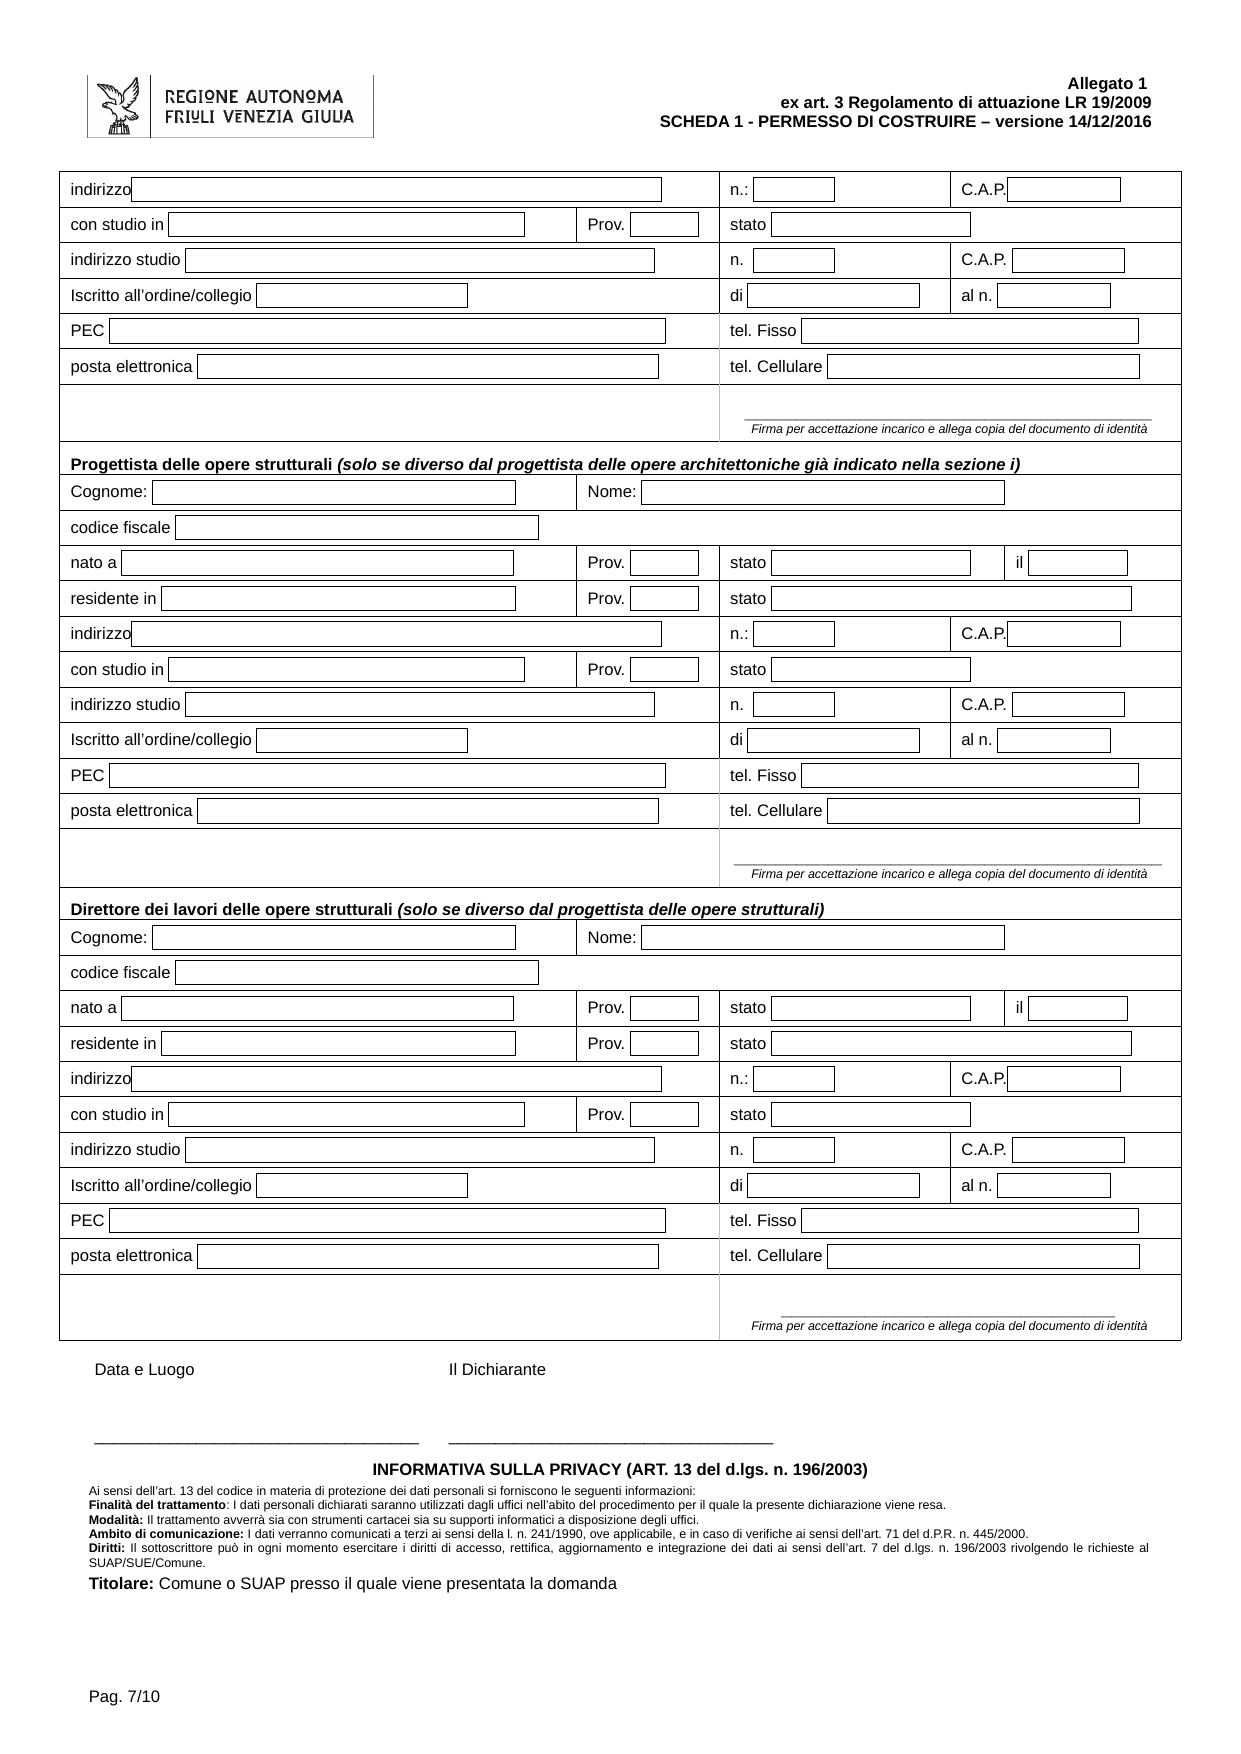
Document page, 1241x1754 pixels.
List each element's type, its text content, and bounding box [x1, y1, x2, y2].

table_cell C.A.P. [951, 243, 1181, 277]
text Diritti: Il sottoscrittore può in ogni momento esercitare i diritti di accesso, rettifica, aggiornamento e integrazione dei dati ai sensi dell’art. 7 del d.lgs. n. 196/2003 rivolgendo le richieste al SUAP/SUE/Comune. [88, 1541, 1152, 1570]
table_cell _______________________________________ Firma per accettazione incarico e allega copia del documento di identità [720, 385, 1181, 441]
table_cell ___________________________________ [89, 1420, 443, 1453]
table_cell nato a [60, 991, 576, 1026]
table_cell indirizzo studio [60, 1133, 719, 1167]
table_cell con studio in [60, 208, 576, 242]
table_cell con studio in [60, 652, 576, 687]
table_cell Iscritto all’ordine/collegio [60, 279, 719, 313]
table_cell [443, 1387, 797, 1420]
table_cell Nome: [577, 475, 1181, 509]
table_cell al n. [951, 1168, 1181, 1203]
table_header Il Dichiarante [443, 1354, 797, 1387]
table_cell codice fiscale [60, 511, 1181, 545]
table_cell al n. [951, 279, 1181, 313]
table_cell posta elettronica [60, 1239, 719, 1273]
table_cell C.A.P. [951, 1133, 1181, 1167]
table_cell tel. Fisso [720, 759, 1181, 793]
text Finalità del trattamento: I dati personali dichiarati saranno utilizzati dagli uffici nell’abito del procedimento per il quale la presente dichiarazione viene resa. [88, 1498, 1152, 1512]
table_cell PEC [60, 759, 719, 793]
table_cell indirizzo studio [60, 243, 719, 277]
text INFORMATIVA SULLA PRIVACY (ART. 13 del d.lgs. n. 196/2003) [88, 1460, 1152, 1479]
table_cell nato a [60, 546, 576, 580]
table_cell Prov. [577, 652, 719, 687]
table_cell al n. [951, 723, 1181, 757]
table_cell [797, 1420, 1152, 1453]
table_cell posta elettronica [60, 349, 719, 384]
table_cell [797, 1387, 1152, 1420]
table_cell C.A.P. [951, 688, 1181, 722]
table_cell di [720, 279, 950, 313]
table_cell n.: [720, 617, 950, 651]
table_cell indirizzo [60, 172, 719, 207]
table_cell tel. Cellulare [720, 349, 1181, 384]
table_cell [89, 1387, 443, 1420]
table_cell n.: [720, 172, 950, 207]
table_cell stato [720, 208, 1181, 242]
table_cell Prov. [577, 546, 719, 580]
table_cell PEC [60, 314, 719, 348]
table_cell C.A.P. [951, 172, 1181, 207]
table_cell _________________________________________ Firma per accettazione incarico e allega copia del documento di identità [720, 829, 1181, 887]
table_cell Cognome: [60, 920, 576, 955]
table_cell stato [720, 546, 1004, 580]
table_cell C.A.P. [951, 1062, 1181, 1096]
table_cell PEC [60, 1204, 719, 1238]
table_cell residente in [60, 1027, 576, 1061]
table_cell Prov. [577, 1097, 719, 1132]
table_cell il [1005, 546, 1181, 580]
table_cell residente in [60, 581, 576, 616]
table_cell Iscritto all’ordine/collegio [60, 1168, 719, 1203]
table_cell tel. Cellulare [720, 794, 1181, 828]
table_cell n. [720, 688, 950, 722]
table_cell n. [720, 1133, 950, 1167]
table_cell tel. Cellulare [720, 1239, 1181, 1273]
table_header Data e Luogo [89, 1354, 443, 1387]
table_cell indirizzo studio [60, 688, 719, 722]
table_cell posta elettronica [60, 794, 719, 828]
table_cell tel. Fisso [720, 1204, 1181, 1238]
table_cell con studio in [60, 1097, 576, 1132]
table_cell di [720, 1168, 950, 1203]
table_cell indirizzo [60, 1062, 719, 1096]
table_cell stato [720, 991, 1004, 1026]
table_cell Nome: [577, 920, 1181, 955]
table_cell di [720, 723, 950, 757]
table_cell stato [720, 1027, 1181, 1061]
table_cell ________________________________ Firma per accettazione incarico e allega copia del documento di identità [720, 1275, 1181, 1339]
table_cell stato [720, 1097, 1181, 1132]
table_cell [60, 1275, 719, 1339]
table_header [797, 1354, 1152, 1387]
table_cell C.A.P. [951, 617, 1181, 651]
table_cell n.: [720, 1062, 950, 1096]
table_cell Direttore dei lavori delle opere strutturali (solo se diverso dal progettista delle opere strutturali) [60, 888, 1181, 919]
table_cell [60, 385, 719, 441]
table_cell Prov. [577, 991, 719, 1026]
table_cell codice fiscale [60, 956, 1181, 990]
text Ai sensi dell’art. 13 del codice in materia di protezione dei dati personali si forniscono le seguenti informazioni: [88, 1483, 1152, 1498]
text Titolare: Comune o SUAP presso il quale viene presentata la domanda [88, 1574, 1152, 1593]
table_cell tel. Fisso [720, 314, 1181, 348]
text Modalità: Il trattamento avverrà sia con strumenti cartacei sia su supporti informatici a disposizione degli uffici. [88, 1512, 1152, 1527]
table_cell Prov. [577, 1027, 719, 1061]
table_cell stato [720, 581, 1181, 616]
table_cell Iscritto all’ordine/collegio [60, 723, 719, 757]
table_cell Progettista delle opere strutturali (solo se diverso dal progettista delle opere architettoniche già indicato nella sezione i) [60, 442, 1181, 474]
table_cell indirizzo [60, 617, 719, 651]
table_cell il [1005, 991, 1181, 1026]
table_cell n. [720, 243, 950, 277]
table_cell [60, 829, 719, 887]
table_cell Prov. [577, 581, 719, 616]
table_cell stato [720, 652, 1181, 687]
text Ambito di comunicazione: I dati verranno comunicati a terzi ai sensi della l. n. 241/1990, ove applicabile, e in caso di verifiche ai sensi dell’art. 71 del d.P.R. n. 445/2000. [88, 1527, 1152, 1541]
table_cell Cognome: [60, 475, 576, 509]
table_cell Prov. [577, 208, 719, 242]
table_cell ___________________________________ [443, 1420, 797, 1453]
